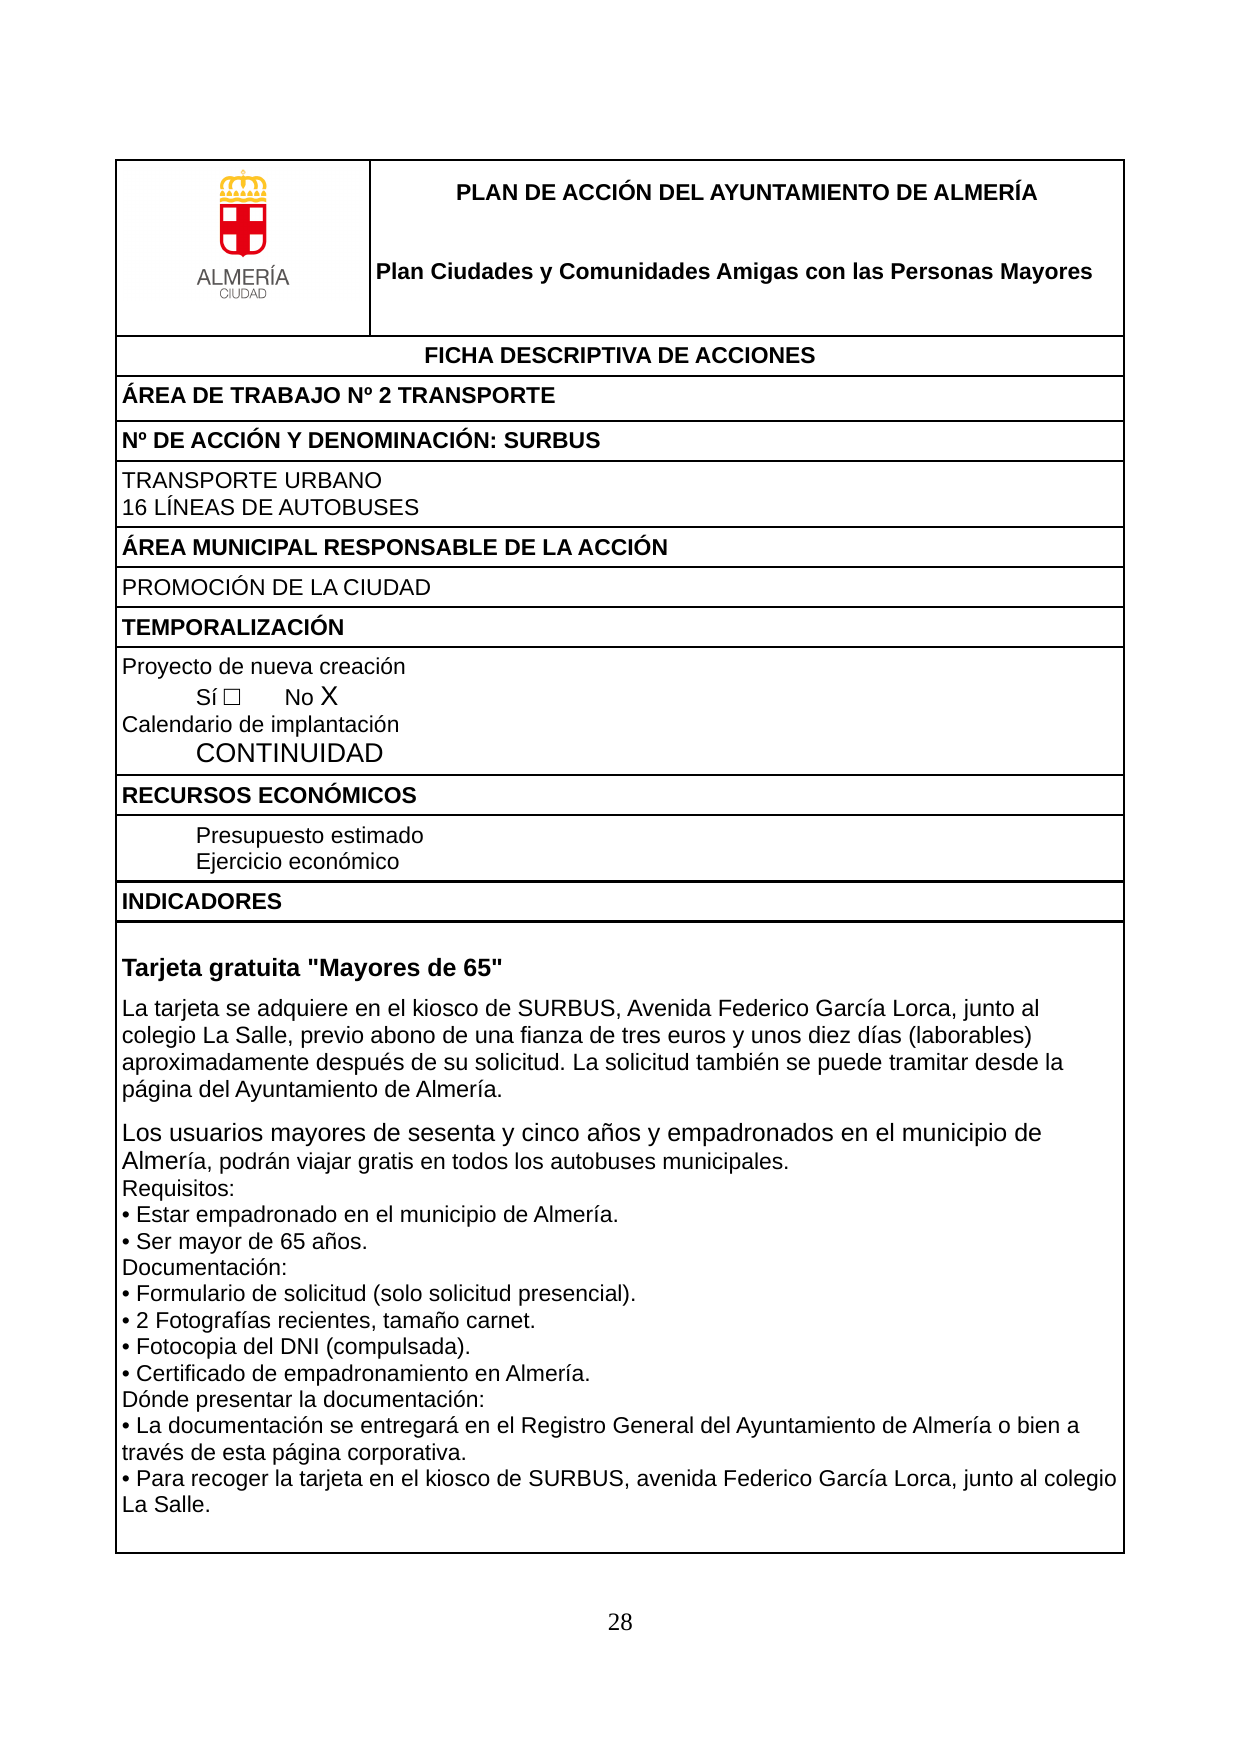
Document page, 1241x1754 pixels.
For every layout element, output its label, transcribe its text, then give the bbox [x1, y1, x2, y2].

table_cell FICHA DESCRIPTIVA DE ACCIONES [117, 337, 1123, 374]
table_cell Presupuesto estimado Ejercicio económico [117, 816, 1123, 880]
table_header [117, 161, 369, 335]
table_header PLAN DE ACCIÓN DEL AYUNTAMIENTO DE ALMERÍA Plan Ciudades y Comunidades Amigas con las Personas Mayores [371, 161, 1123, 335]
table_cell ÁREA DE TRABAJO Nº 2 TRANSPORTE [117, 377, 1123, 420]
table_cell PROMOCIÓN DE LA CIUDAD [117, 568, 1123, 606]
picture [123, 167, 363, 301]
table_cell Proyecto de nueva creación Sí □ No X Calendario de implantación CONTINUIDAD [117, 648, 1123, 774]
table_cell TEMPORALIZACIÓN [117, 608, 1123, 646]
table_cell INDICADORES [117, 883, 1123, 920]
table_cell RECURSOS ECONÓMICOS [117, 776, 1123, 814]
table_cell ÁREA MUNICIPAL RESPONSABLE DE LA ACCIÓN [117, 528, 1123, 566]
table_cell Nº DE ACCIÓN Y DENOMINACIÓN: SURBUS [117, 422, 1123, 459]
table_cell TRANSPORTE URBANO 16 LÍNEAS DE AUTOBUSES [117, 462, 1123, 526]
table_cell Tarjeta gratuita "Mayores de 65" La tarjeta se adquiere en el kiosco de SURBUS, Avenida Federico García Lorca, junto al colegio La Salle, previo abono de una fianza de tres euros y unos diez días (laborables) aproximadamente después de su solicitud. La solicitud también se puede tramitar desde la página del Ayuntamiento de Almería. Los usuarios mayores de sesenta y cinco años y empadronados en el municipio de Almería, podrán viajar gratis en todos los autobuses municipales. Requisitos: • Estar empadronado en el municipio de Almería. • Ser mayor de 65 años. Documentación: • Formulario de solicitud (solo solicitud presencial). • 2 Fotografías recientes, tamaño carnet. • Fotocopia del DNI (compulsada). • Certificado de empadronamiento en Almería. Dónde presentar la documentación: • La documentación se entregará en el Registro General del Ayuntamiento de Almería o bien a través de esta página corporativa. • Para recoger la tarjeta en el kiosco de SURBUS, avenida Federico García Lorca, junto al colegio La Salle. [117, 923, 1123, 1552]
